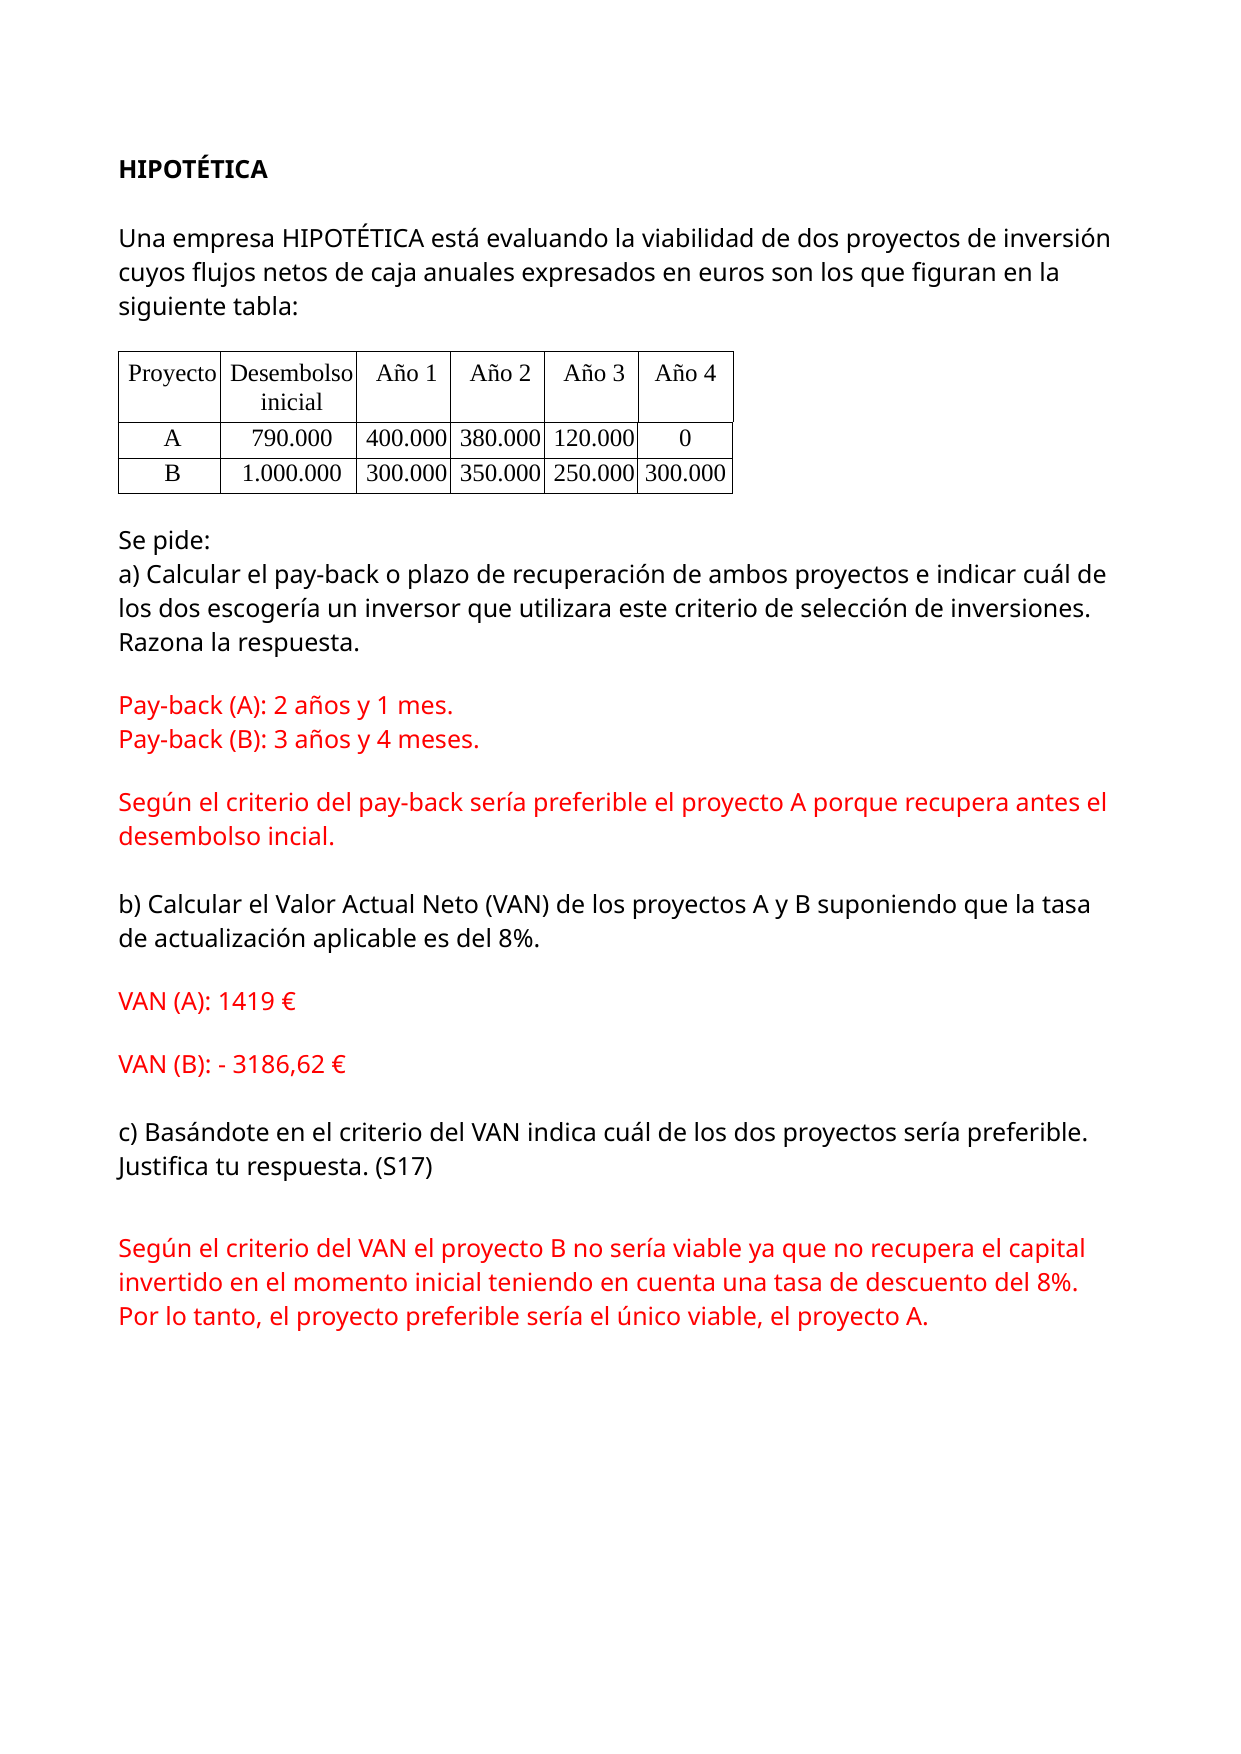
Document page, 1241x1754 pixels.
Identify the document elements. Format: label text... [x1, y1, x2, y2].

table_cell 790.000 [221, 423, 356, 457]
text c) Basándote en el criterio del VAN indica cuál de los dos proyectos sería preferible. Justifica tu respuesta. (S17) [118, 1115, 1122, 1183]
table_cell A [119, 423, 220, 457]
text b) Calcular el Valor Actual Neto (VAN) de los proyectos A y B suponiendo que la tasa de actualización aplicable es del 8%. [118, 887, 1122, 984]
table_cell 250.000 [545, 459, 637, 493]
table_cell 400.000 [357, 423, 450, 457]
table_cell 0 [638, 423, 732, 457]
table_cell 1.000.000 [221, 459, 356, 493]
table_cell 300.000 [357, 459, 450, 493]
table_header Año 4 [639, 352, 733, 422]
table_cell 380.000 [451, 423, 544, 457]
table_header Desembolso inicial [221, 352, 356, 422]
table_cell B [119, 459, 220, 493]
table_cell 350.000 [451, 459, 544, 493]
text Según el criterio del pay-back sería preferible el proyecto A porque recupera antes el desembolso incial. [118, 785, 1122, 853]
text a) Calcular el pay-back o plazo de recuperación de ambos proyectos e indicar cuál de los dos escogería un inversor que utilizara este criterio de selección de inversiones. Razona la respuesta. [118, 557, 1122, 688]
text Una empresa HIPOTÉTICA está evaluando la viabilidad de dos proyectos de inversión cuyos flujos netos de caja anuales expresados en euros son los que figuran en la siguiente tabla: [118, 220, 1122, 322]
table_cell 300.000 [638, 459, 732, 493]
table_cell 120.000 [545, 423, 637, 457]
text VAN (A): 1419 € [118, 984, 1122, 1018]
text Según el criterio del VAN el proyecto B no sería viable ya que no recupera el capital invertido en el momento inicial teniendo en cuenta una tasa de descuento del 8%. Por lo tanto, el proyecto preferible sería el único viable, el proyecto A. [118, 1231, 1122, 1333]
table_header Año 3 [545, 352, 638, 422]
text Pay-back (B): 3 años y 4 meses. [118, 722, 1122, 756]
text VAN (B): - 3186,62 € [118, 1047, 1122, 1081]
table_header Proyecto [119, 352, 220, 422]
text Pay-back (A): 2 años y 1 mes. [118, 688, 1122, 722]
text HIPOTÉTICA [118, 152, 1122, 186]
text Se pide: [118, 523, 1122, 557]
table_header Año 2 [451, 352, 544, 422]
table_header Año 1 [357, 352, 450, 422]
